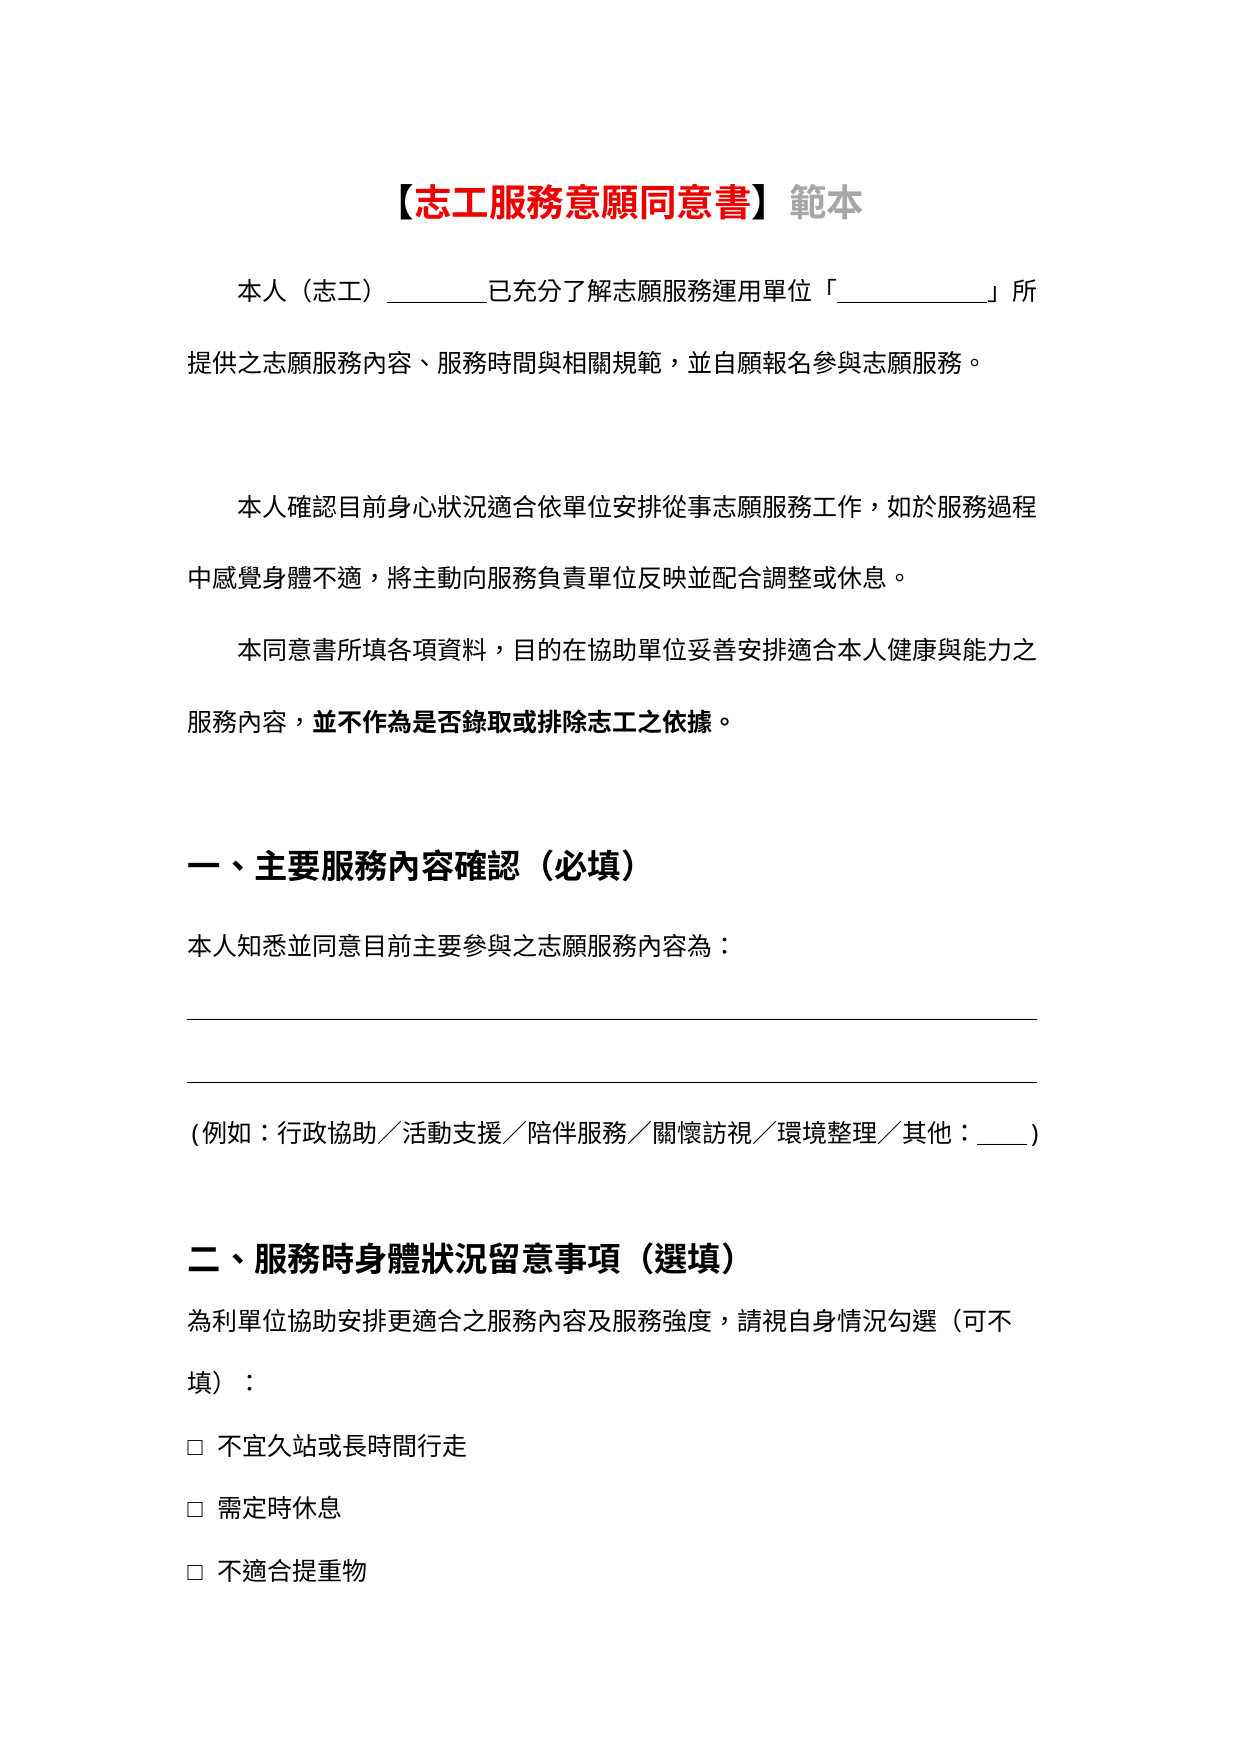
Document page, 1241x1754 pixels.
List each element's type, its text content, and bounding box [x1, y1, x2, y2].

text (例如：行政協助／活動支援／陪伴服務／關懷訪視／環境整理／其他：＿＿) [187, 1090, 1053, 1215]
text 為利單位協助安排更適合之服務內容及服務強度，請視自身情況勾選（可不填）： [187, 1278, 1053, 1403]
text 【志工服務意願同意書】範本 [187, 158, 1053, 221]
text 本人（志工）＿＿＿＿已充分了解志願服務運用單位「＿＿＿＿＿＿」所提供之志願服務內容、服務時間與相關規範，並自願報名參與志願服務。 本人確認目前身心狀況適合依單位安排從事志願服務工作，如於服務過程中感覺身體不適，將主動向服務負責單位反映並配合調整或休息。 本同意書所填各項資料，目的在協助單位妥善安排適合本人健康與能力之服務內容，並不作為是否錄取或排除志工之依據。 一、主要服務內容確認（必填） [187, 248, 1053, 885]
subtitle 二、服務時身體狀況留意事項（選填） [187, 1215, 1053, 1278]
text 本人知悉並同意目前主要參與之志願服務內容為： ＿＿＿＿＿＿＿＿＿＿＿＿＿＿＿＿＿＿＿＿＿＿＿＿＿＿＿＿＿＿＿＿＿＿＿＿＿＿＿＿＿＿＿＿＿＿＿＿＿＿＿＿＿＿＿＿＿＿＿＿＿＿＿＿＿＿＿＿ [187, 903, 1053, 1090]
text □ 不宜久站或長時間行走 □ 需定時休息 □ 不適合提重物 [187, 1403, 1053, 1590]
